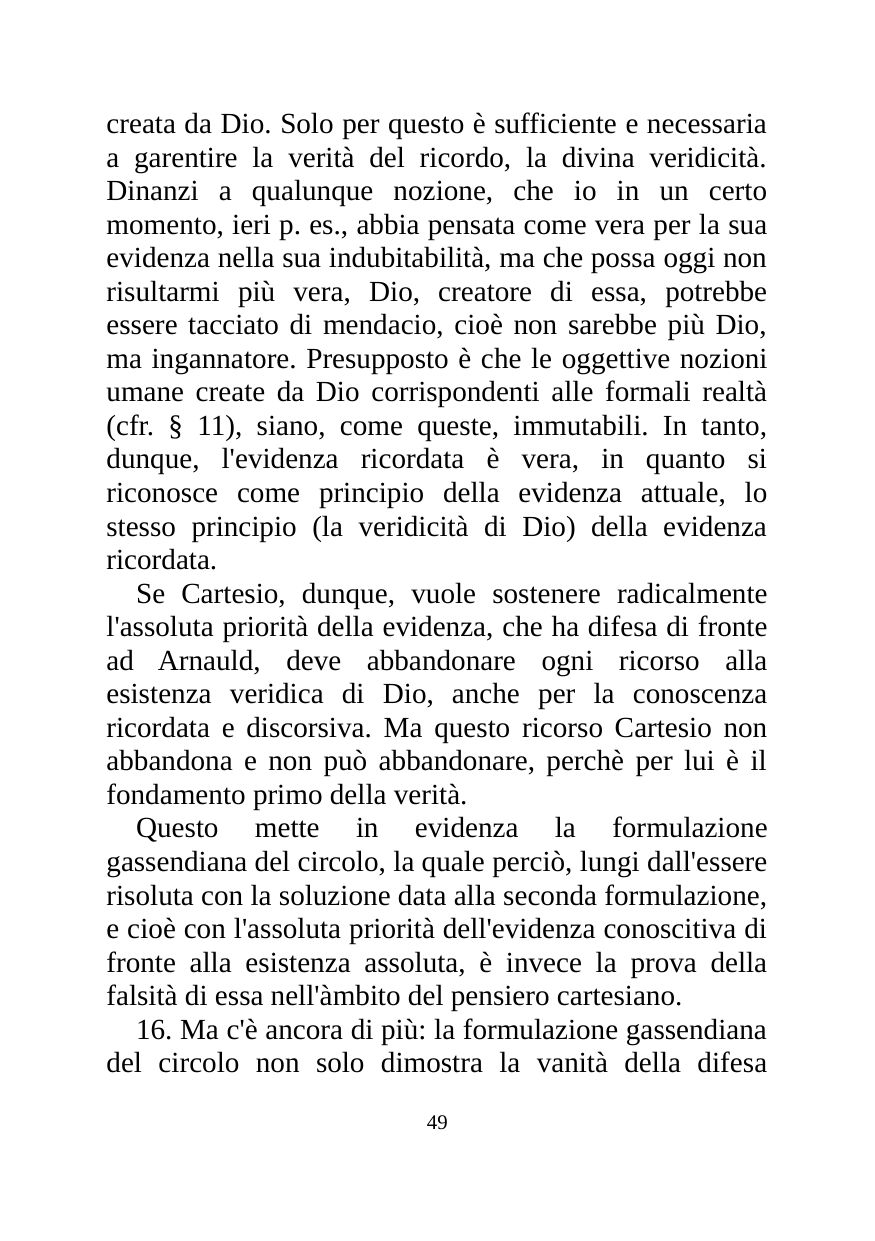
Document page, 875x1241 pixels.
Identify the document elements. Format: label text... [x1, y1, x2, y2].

text Se Cartesio, dunque, vuole sostenere radicalmente l'assoluta priorità della evidenza, che ha difesa di fronte ad Arnauld, deve abbandonare ogni ricorso alla esistenza veridica di Dio, anche per la conoscenza ricordata e discorsiva. Ma questo ricorso Cartesio non abbandona e non può abbandonare, perchè per lui è il fondamento primo della verità. [106, 576, 768, 811]
text creata da Dio. Solo per questo è sufficiente e necessaria a garentire la verità del ricordo, la divina veridicità. Dinanzi a qualunque nozione, che io in un certo momento, ieri p. es., abbia pensata come vera per la sua evidenza nella sua indubitabilità, ma che possa oggi non risultarmi più vera, Dio, creatore di essa, potrebbe essere tacciato di mendacio, cioè non sarebbe più Dio, ma ingannatore. Presupposto è che le oggettive nozioni umane create da Dio corrispondenti alle formali realtà (cfr. § 11), siano, come queste, immutabili. In tanto, dunque, l'evidenza ricordata è vera, in quanto si riconosce come principio della evidenza attuale, lo stesso principio (la veridicità di Dio) della evidenza ricordata. [106, 106, 768, 576]
text Questo mette in evidenza la formulazione gassendiana del circolo, la quale perciò, lungi dall'essere risoluta con la soluzione data alla seconda formulazione, e cioè con l'assoluta priorità dell'evidenza conoscitiva di fronte alla esistenza assoluta, è invece la prova della falsità di essa nell'àmbito del pensiero cartesiano. [106, 811, 768, 1012]
text 16. Ma c'è ancora di più: la formulazione gassendiana del circolo non solo dimostra la vanità della difesa [106, 1012, 768, 1079]
